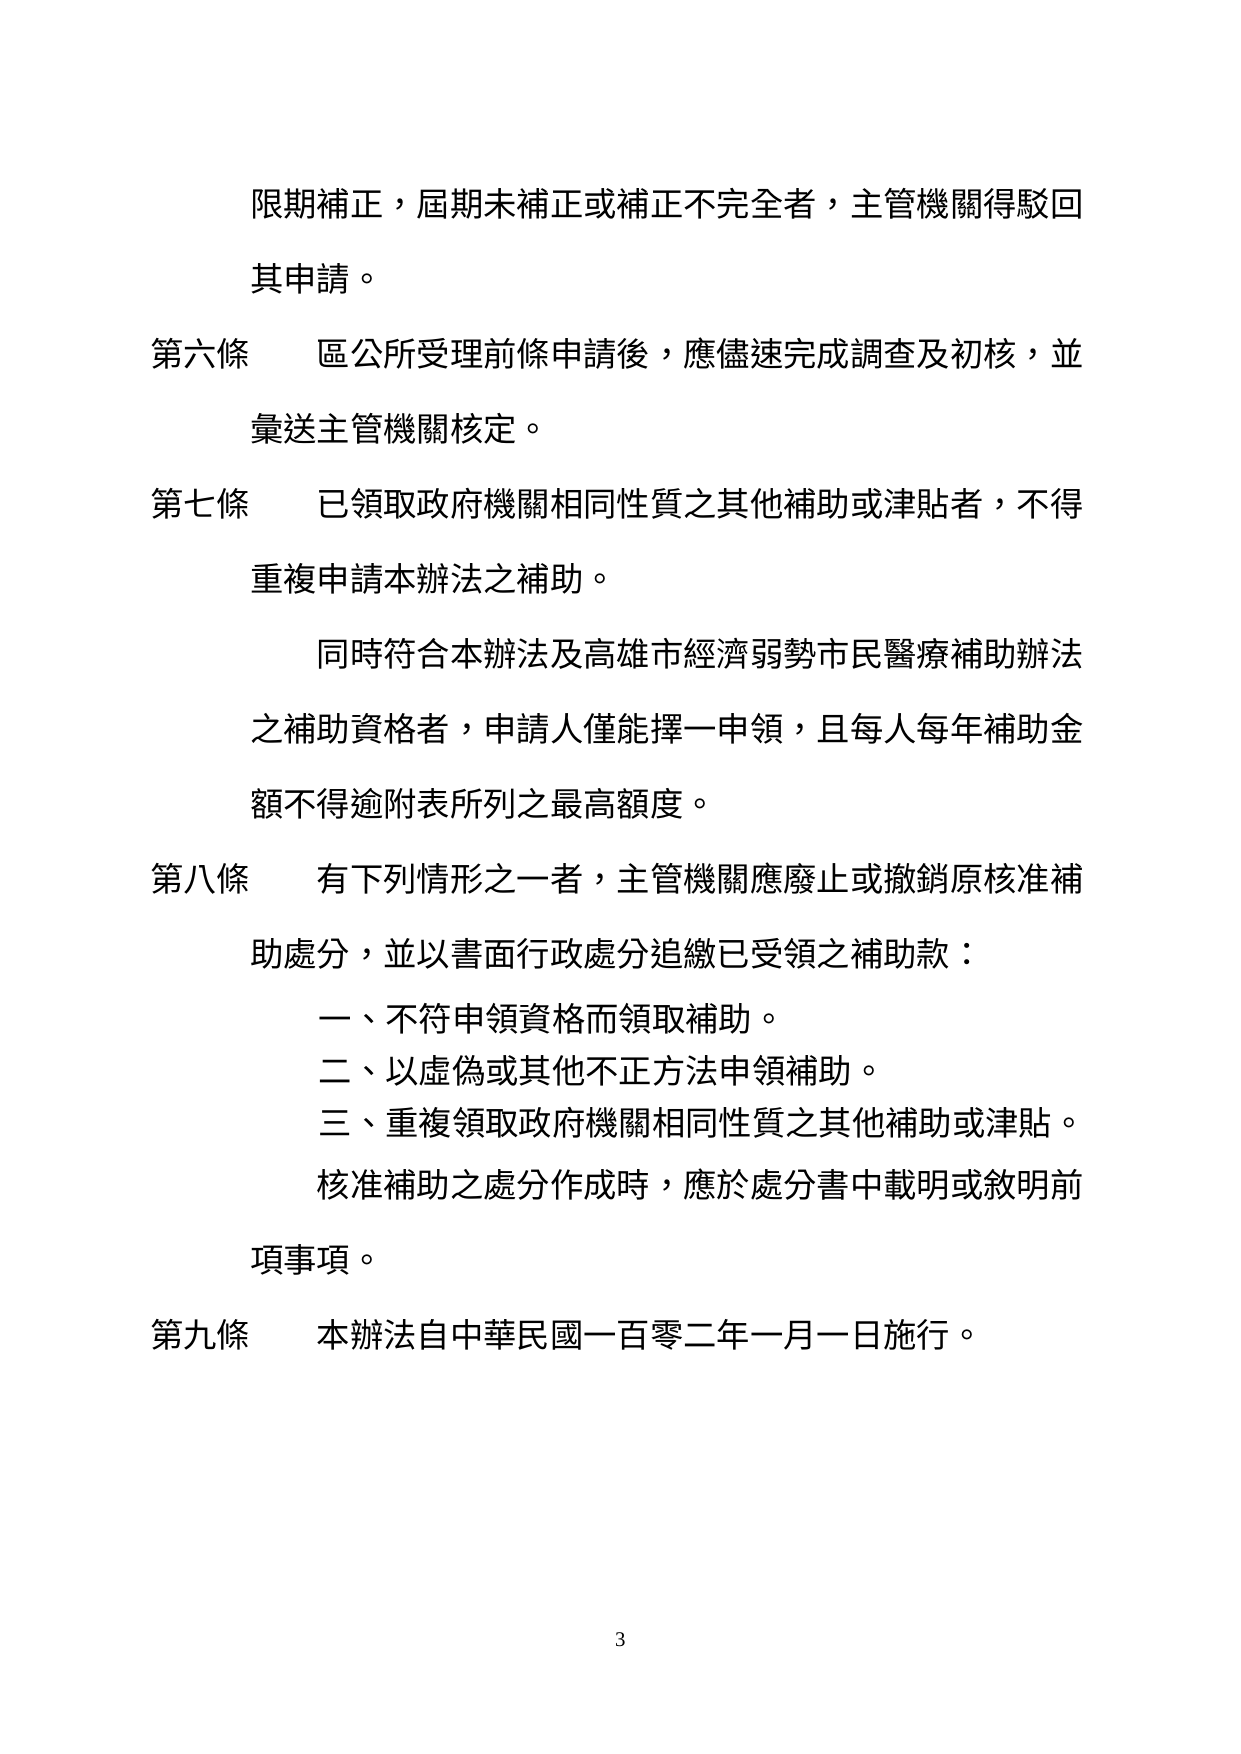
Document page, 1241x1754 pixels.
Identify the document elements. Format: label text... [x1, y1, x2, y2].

text 二、以虛偽或其他不正方法申領補助。 [319, 1042, 1090, 1094]
text 一、不符申領資格而領取補助。 [319, 989, 1090, 1042]
text 同時符合本辦法及高雄市經濟弱勢市民醫療補助辦法之補助資格者，申請人僅能擇一申領，且每人每年補助金額不得逾附表所列之最高額度。 [250, 614, 1090, 839]
text 第六條 區公所受理前條申請後，應儘速完成調查及初核，並彙送主管機關核定。 [150, 314, 1090, 464]
text 核准補助之處分作成時，應於處分書中載明或敘明前項事項。 [250, 1146, 1090, 1296]
text 第七條 已領取政府機關相同性質之其他補助或津貼者，不得重複申請本辦法之補助。 [150, 464, 1090, 614]
text 限期補正，屆期未補正或補正不完全者，主管機關得駁回其申請。 [250, 164, 1090, 314]
text 第九條 本辦法自中華民國一百零二年一月一日施行。 [150, 1296, 1090, 1371]
text 三、重複領取政府機關相同性質之其他補助或津貼。 [319, 1094, 1090, 1146]
text 第八條 有下列情形之一者，主管機關應廢止或撤銷原核准補助處分，並以書面行政處分追繳已受領之補助款： [150, 839, 1090, 989]
